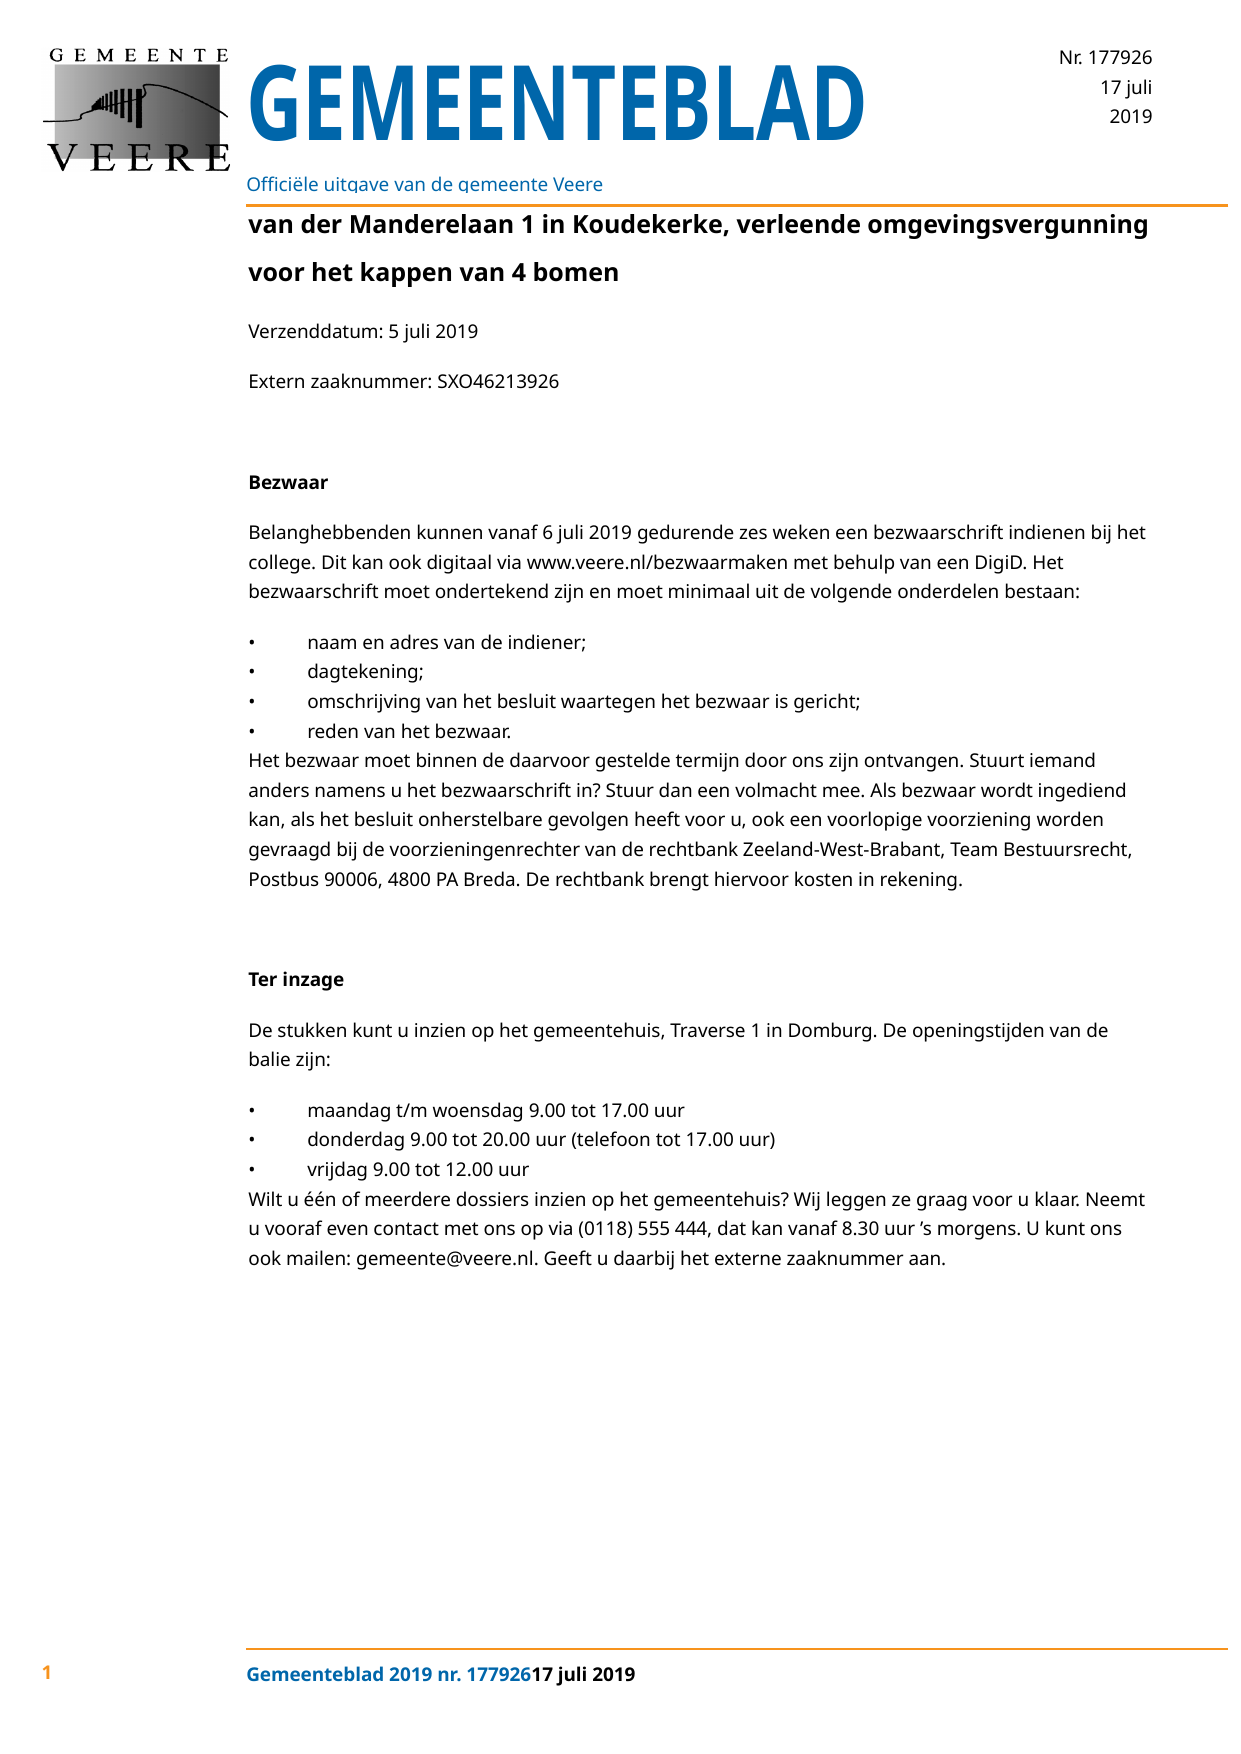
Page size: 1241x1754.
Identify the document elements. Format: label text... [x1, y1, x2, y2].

text Ter inzage [248, 967, 1152, 992]
list maandag t/m woensdag 9.00 tot 17.00 uur [248, 1097, 1152, 1123]
text van der Manderelaan 1 in Koudekerke, verleende omgevingsvergunning voor het kappen van 4 bomen [248, 207, 1152, 288]
list omschrijving van het besluit waartegen het bezwaar is gericht; [248, 688, 1152, 714]
text Bezwaar [248, 469, 1152, 495]
list vrijdag 9.00 tot 12.00 uur [248, 1156, 1152, 1182]
text Belanghebbenden kunnen vanaf 6 juli 2019 gedurende zes weken een bezwaarschrift indienen bij het college. Dit kan ook digitaal via www.veere.nl/bezwaarmaken met behulp van een DigiD. Het bezwaarschrift moet ondertekend zijn en moet minimaal uit de volgende onderdelen bestaan: [248, 519, 1152, 604]
text De stukken kunt u inzien op het gemeentehuis, Traverse 1 in Domburg. De openingstijden van de balie zijn: [248, 1017, 1152, 1072]
list naam en adres van de indiener; [248, 629, 1152, 655]
text Verzenddatum: 5 juli 2019 [248, 318, 1152, 344]
text Het bezwaar moet binnen de daarvoor gestelde termijn door ons zijn ontvangen. Stuurt iemand anders namens u het bezwaarschrift in? Stuur dan een volmacht mee. Als bezwaar wordt ingediend kan, als het besluit onherstelbare gevolgen heeft voor u, ook een voorlopige voorziening worden gevraagd bij de voorzieningenrechter van de rechtbank Zeeland-West-Brabant, Team Bestuursrecht, Postbus 90006, 4800 PA Breda. De rechtbank brengt hiervoor kosten in rekening. [248, 747, 1152, 892]
list dagtekening; [248, 659, 1152, 684]
text Extern zaaknummer: SXO46213926 [248, 368, 1152, 394]
text Wilt u één of meerdere dossiers inzien op het gemeentehuis? Wij leggen ze graag voor u klaar. Neemt u vooraf even contact met ons op via (0118) 555 444, dat kan vanaf 8.30 uur ’s morgens. U kunt ons ook mailen: gemeente@veere.nl. Geeft u daarbij het externe zaaknummer aan. [248, 1186, 1152, 1271]
picture [41, 47, 231, 172]
list donderdag 9.00 tot 20.00 uur (telefoon tot 17.00 uur) [248, 1127, 1152, 1152]
list reden van het bezwaar. [248, 718, 1152, 744]
